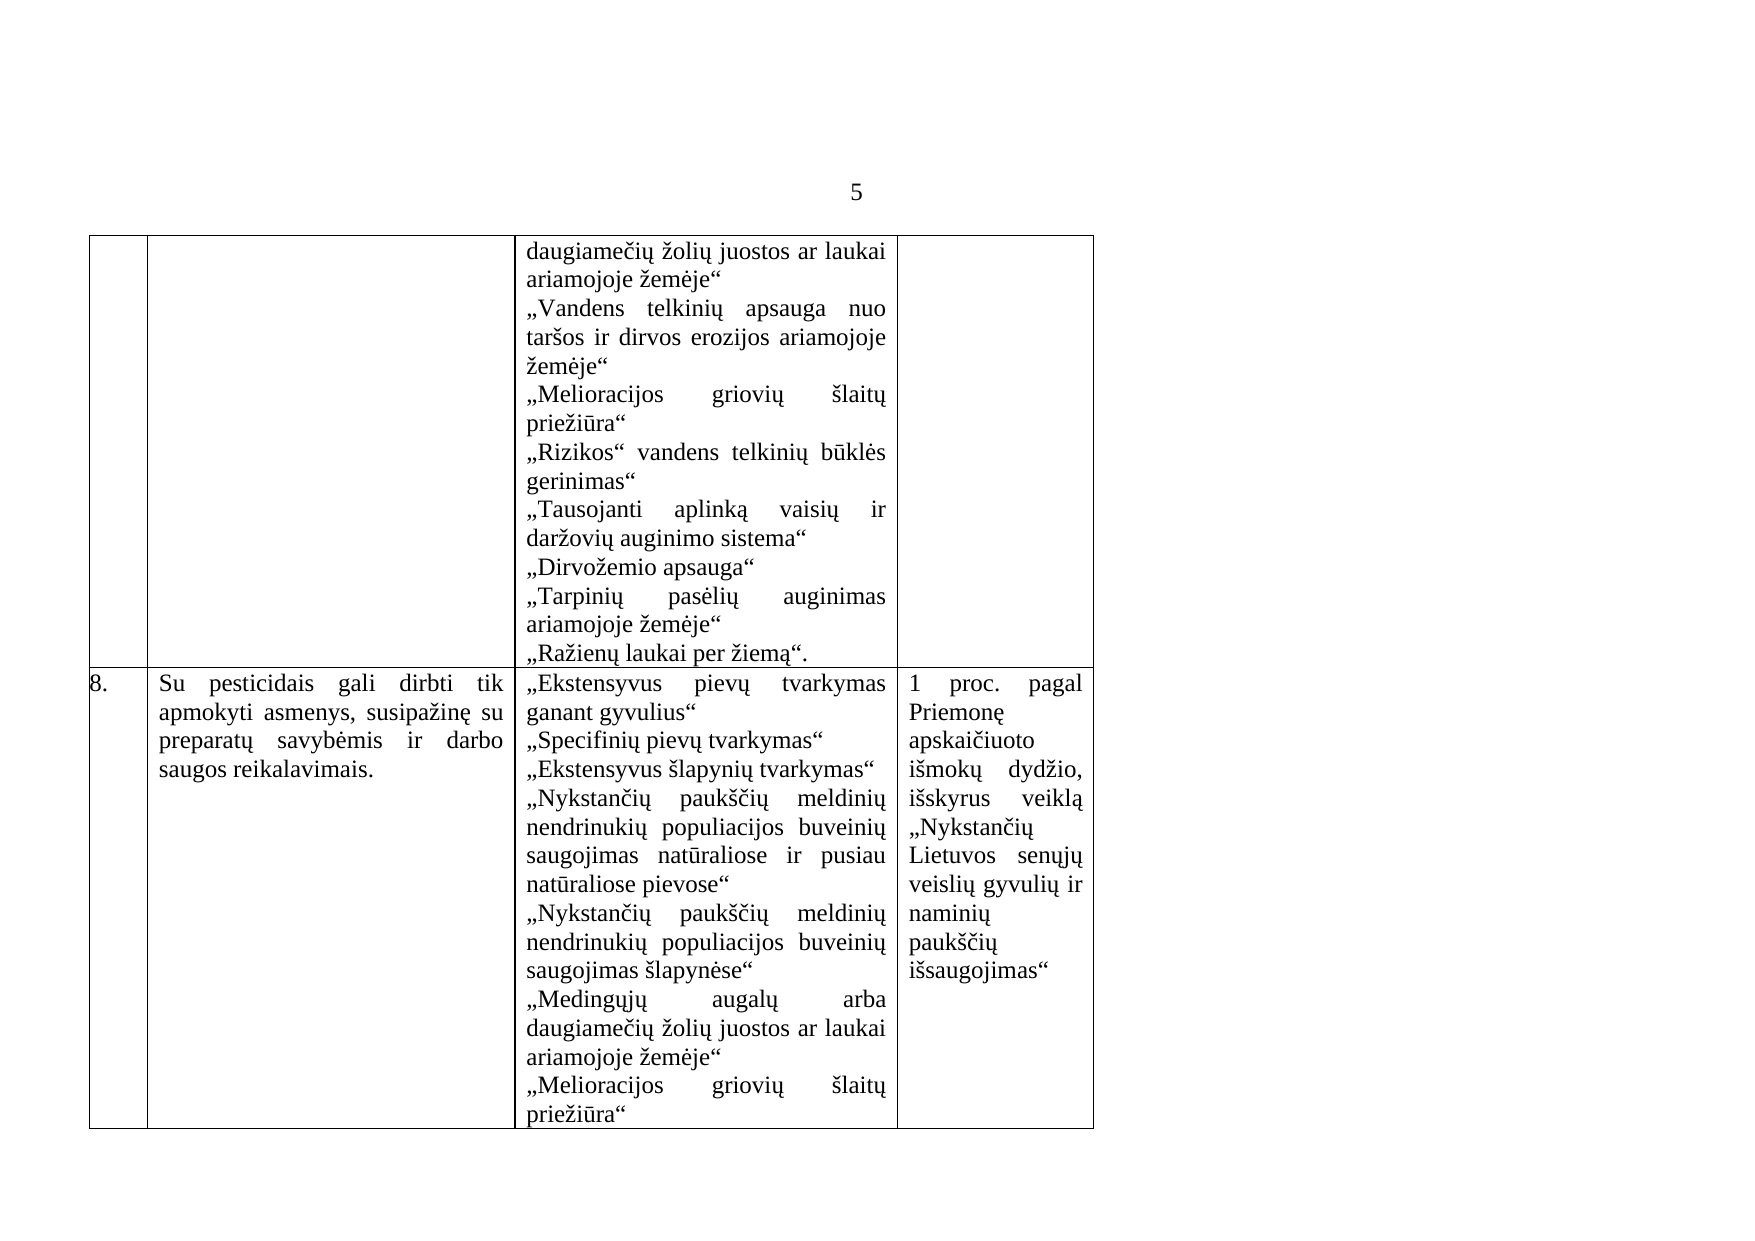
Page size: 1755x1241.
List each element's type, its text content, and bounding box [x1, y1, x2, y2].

table_cell Su pesticidais gali dirbti tik apmokyti asmenys, susipažinę su preparatų savybėmis ir darbo saugos reikalavimais. [148, 668, 514, 1128]
table_cell [148, 236, 514, 667]
table_cell 1 proc. pagal Priemonę apskaičiuoto išmokų dydžio, išskyrus veiklą „Nykstančių Lietuvos senųjų veislių gyvulių ir naminių paukščių išsaugojimas“ [898, 668, 1093, 1128]
table_cell [898, 236, 1093, 667]
table_cell daugiamečių žolių juostos ar laukai ariamojoje žemėje“ „Vandens telkinių apsauga nuo taršos ir dirvos erozijos ariamojoje žemėje“ „Melioracijos griovių šlaitų priežiūra“ „Rizikos“ vandens telkinių būklės gerinimas“ „Tausojanti aplinką vaisių ir daržovių auginimo sistema“ „Dirvožemio apsauga“ „Tarpinių pasėlių auginimas ariamojoje žemėje“ „Ražienų laukai per žiemą“. [516, 236, 897, 667]
table_cell 8. [90, 668, 147, 1128]
table_cell „Ekstensyvus pievų tvarkymas ganant gyvulius“ „Specifinių pievų tvarkymas“ „Ekstensyvus šlapynių tvarkymas“ „Nykstančių paukščių meldinių nendrinukių populiacijos buveinių saugojimas natūraliose ir pusiau natūraliose pievose“ „Nykstančių paukščių meldinių nendrinukių populiacijos buveinių saugojimas šlapynėse“ „Medingųjų augalų arba daugiamečių žolių juostos ar laukai ariamojoje žemėje“ „Melioracijos griovių šlaitų priežiūra“ [516, 668, 897, 1128]
table_cell [90, 236, 147, 667]
